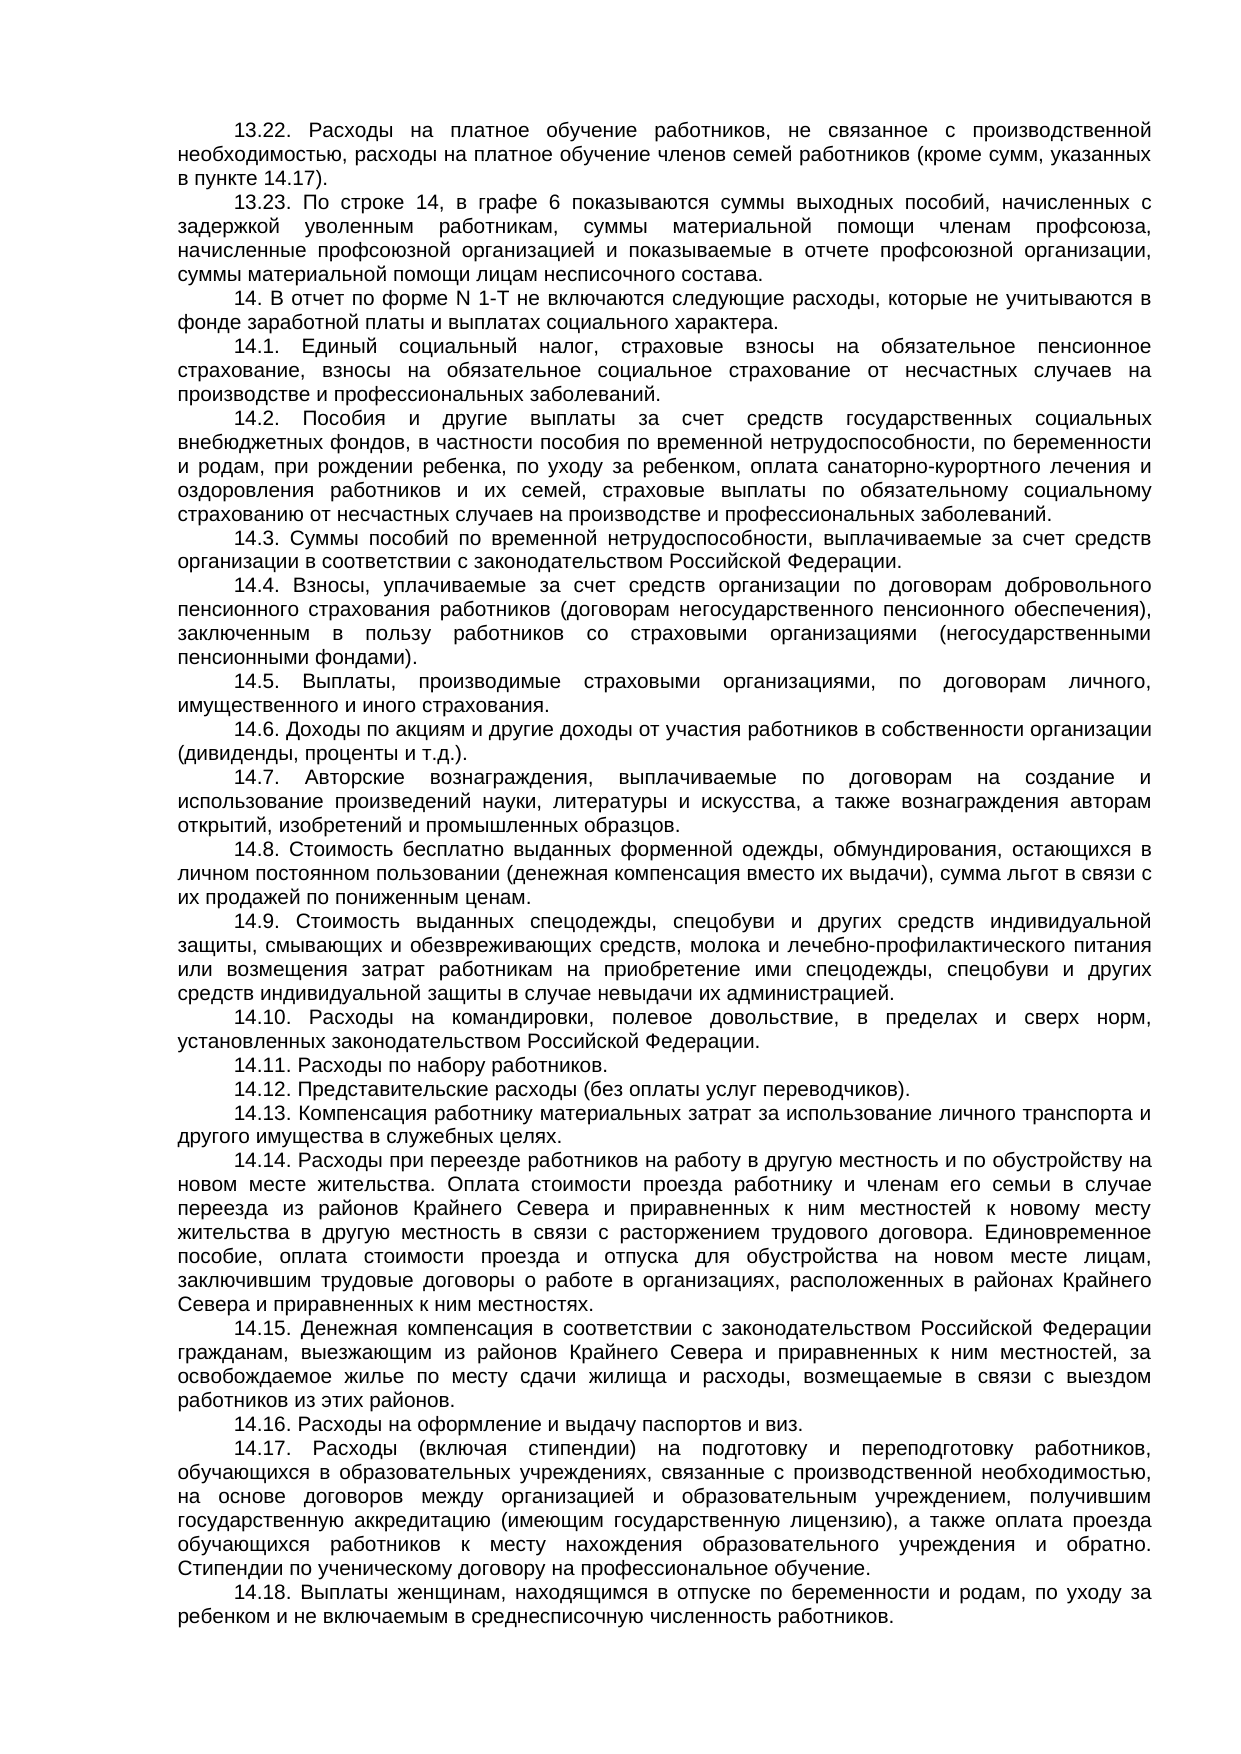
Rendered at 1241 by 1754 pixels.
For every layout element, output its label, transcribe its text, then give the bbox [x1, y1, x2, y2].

text 14.11. Расходы по набору работников. [177, 1052, 1152, 1076]
text 14.14. Расходы при переезде работников на работу в другую местность и по обустройству на новом месте жительства. Оплата стоимости проезда работнику и членам его семьи в случае переезда из районов Крайнего Севера и приравненных к ним местностей к новому месту жительства в другую местность в связи с расторжением трудового договора. Единовременное пособие, оплата стоимости проезда и отпуска для обустройства на новом месте лицам, заключившим трудовые договоры о работе в организациях, расположенных в районах Крайнего Севера и приравненных к ним местностях. [177, 1148, 1152, 1316]
text 14.2. Пособия и другие выплаты за счет средств государственных социальных внебюджетных фондов, в частности пособия по временной нетрудоспособности, по беременности и родам, при рождении ребенка, по уходу за ребенком, оплата санаторно-курортного лечения и оздоровления работников и их семей, страховые выплаты по обязательному социальному страхованию от несчастных случаев на производстве и профессиональных заболеваний. [177, 406, 1152, 525]
text 14.7. Авторские вознаграждения, выплачиваемые по договорам на создание и использование произведений науки, литературы и искусства, а также вознаграждения авторам открытий, изобретений и промышленных образцов. [177, 765, 1152, 837]
text 14.15. Денежная компенсация в соответствии с законодательством Российской Федерации гражданам, выезжающим из районов Крайнего Севера и приравненных к ним местностей, за освобождаемое жилье по месту сдачи жилища и расходы, возмещаемые в связи с выездом работников из этих районов. [177, 1316, 1152, 1412]
text 14.5. Выплаты, производимые страховыми организациями, по договорам личного, имущественного и иного страхования. [177, 669, 1152, 717]
text 14.17. Расходы (включая стипендии) на подготовку и переподготовку работников, обучающихся в образовательных учреждениях, связанные с производственной необходимостью, на основе договоров между организацией и образовательным учреждением, получившим государственную аккредитацию (имеющим государственную лицензию), а также оплата проезда обучающихся работников к месту нахождения образовательного учреждения и обратно. Стипендии по ученическому договору на профессиональное обучение. [177, 1436, 1152, 1579]
text 14.6. Доходы по акциям и другие доходы от участия работников в собственности организации (дивиденды, проценты и т.д.). [177, 717, 1152, 765]
text 14.13. Компенсация работнику материальных затрат за использование личного транспорта и другого имущества в служебных целях. [177, 1100, 1152, 1148]
text 14.12. Представительские расходы (без оплаты услуг переводчиков). [177, 1076, 1152, 1100]
text 13.22. Расходы на платное обучение работников, не связанное с производственной необходимостью, расходы на платное обучение членов семей работников (кроме сумм, указанных в пункте 14.17). [177, 118, 1152, 190]
text 14.18. Выплаты женщинам, находящимся в отпуске по беременности и родам, по уходу за ребенком и не включаемым в среднесписочную численность работников. [177, 1579, 1152, 1627]
text 14.16. Расходы на оформление и выдачу паспортов и виз. [177, 1412, 1152, 1436]
text 14.4. Взносы, уплачиваемые за счет средств организации по договорам добровольного пенсионного страхования работников (договорам негосударственного пенсионного обеспечения), заключенным в пользу работников со страховыми организациями (негосударственными пенсионными фондами). [177, 573, 1152, 669]
text 14.3. Суммы пособий по временной нетрудоспособности, выплачиваемые за счет средств организации в соответствии с законодательством Российской Федерации. [177, 525, 1152, 573]
text 14.9. Стоимость выданных спецодежды, спецобуви и других средств индивидуальной защиты, смывающих и обезвреживающих средств, молока и лечебно-профилактического питания или возмещения затрат работникам на приобретение ими спецодежды, спецобуви и других средств индивидуальной защиты в случае невыдачи их администрацией. [177, 909, 1152, 1004]
text 14.1. Единый социальный налог, страховые взносы на обязательное пенсионное страхование, взносы на обязательное социальное страхование от несчастных случаев на производстве и профессиональных заболеваний. [177, 334, 1152, 406]
text 13.23. По строке 14, в графе 6 показываются суммы выходных пособий, начисленных с задержкой уволенным работникам, суммы материальной помощи членам профсоюза, начисленные профсоюзной организацией и показываемые в отчете профсоюзной организации, суммы материальной помощи лицам несписочного состава. [177, 190, 1152, 286]
text 14. В отчет по форме N 1-Т не включаются следующие расходы, которые не учитываются в фонде заработной платы и выплатах социального характера. [177, 286, 1152, 334]
text 14.10. Расходы на командировки, полевое довольствие, в пределах и сверх норм, установленных законодательством Российской Федерации. [177, 1004, 1152, 1052]
text 14.8. Стоимость бесплатно выданных форменной одежды, обмундирования, остающихся в личном постоянном пользовании (денежная компенсация вместо их выдачи), сумма льгот в связи с их продажей по пониженным ценам. [177, 837, 1152, 909]
